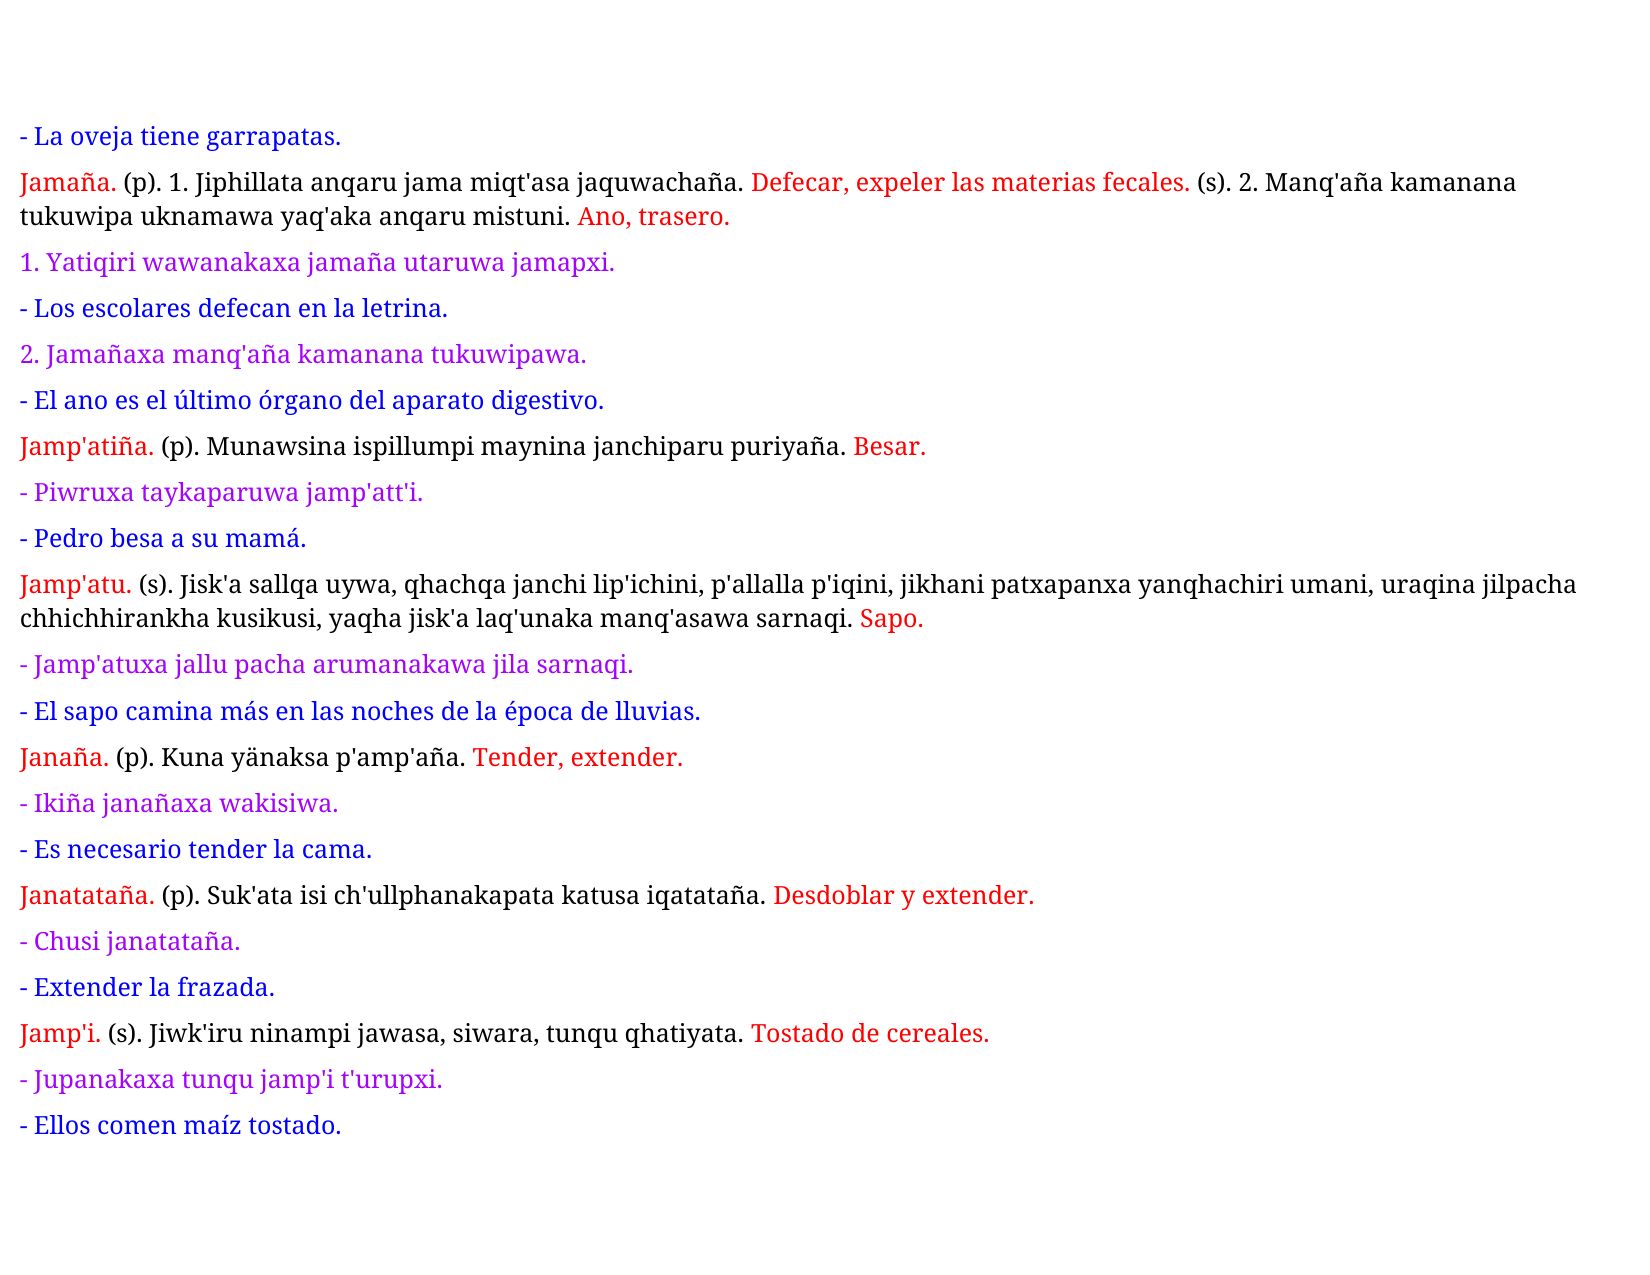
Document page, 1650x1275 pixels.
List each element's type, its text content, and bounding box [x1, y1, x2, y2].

text Jamp'atu. (s). Jisk'a sallqa uywa, qhachqa janchi lip'ichini, p'allalla p'iqini, jikhani patxapanxa yanqhachiri umani, uraqina jilpacha chhichhirankha kusikusi, yaqha jisk'a laq'unaka manq'asawa sarnaqi. Sapo. [19, 567, 1616, 635]
text - Chusi janatataña. [19, 923, 1616, 957]
text Janaña. (p). Kuna yänaksa p'amp'aña. Tender, extender. [19, 739, 1616, 773]
text - Extender la frazada. [19, 969, 1616, 1003]
text Jamp'i. (s). Jiwk'iru ninampi jawasa, siwara, tunqu qhatiyata. Tostado de cereales. [19, 1015, 1616, 1049]
text Jamp'atiña. (p). Munawsina ispillumpi maynina janchiparu puriyaña. Besar. [19, 429, 1616, 463]
text - Jupanakaxa tunqu jamp'i t'urupxi. [19, 1061, 1616, 1096]
text - Ellos comen maíz tostado. [19, 1107, 1616, 1142]
text - Piwruxa taykaparuwa jamp'att'i. [19, 475, 1616, 509]
text Janatataña. (p). Suk'ata isi ch'ullphanakapata katusa iqatataña. Desdoblar y extender. [19, 877, 1616, 911]
text - Los escolares defecan en la letrina. [19, 291, 1616, 325]
text - Es necesario tender la cama. [19, 831, 1616, 865]
text 1. Yatiqiri wawanakaxa jamaña utaruwa jamapxi. [19, 245, 1616, 279]
text - El sapo camina más en las noches de la época de lluvias. [19, 693, 1616, 727]
text - Pedro besa a su mamá. [19, 521, 1616, 555]
text 2. Jamañaxa manq'aña kamanana tukuwipawa. [19, 337, 1616, 371]
text - El ano es el último órgano del aparato digestivo. [19, 383, 1616, 417]
text - La oveja tiene garrapatas. [19, 118, 1616, 153]
text - Ikiña janañaxa wakisiwa. [19, 785, 1616, 819]
text Jamaña. (p). 1. Jiphillata anqaru jama miqt'asa jaquwachaña. Defecar, expeler las materias fecales. (s). 2. Manq'aña kamanana tukuwipa uknamawa yaq'aka anqaru mistuni. Ano, trasero. [19, 164, 1616, 233]
text - Jamp'atuxa jallu pacha arumanakawa jila sarnaqi. [19, 647, 1616, 681]
